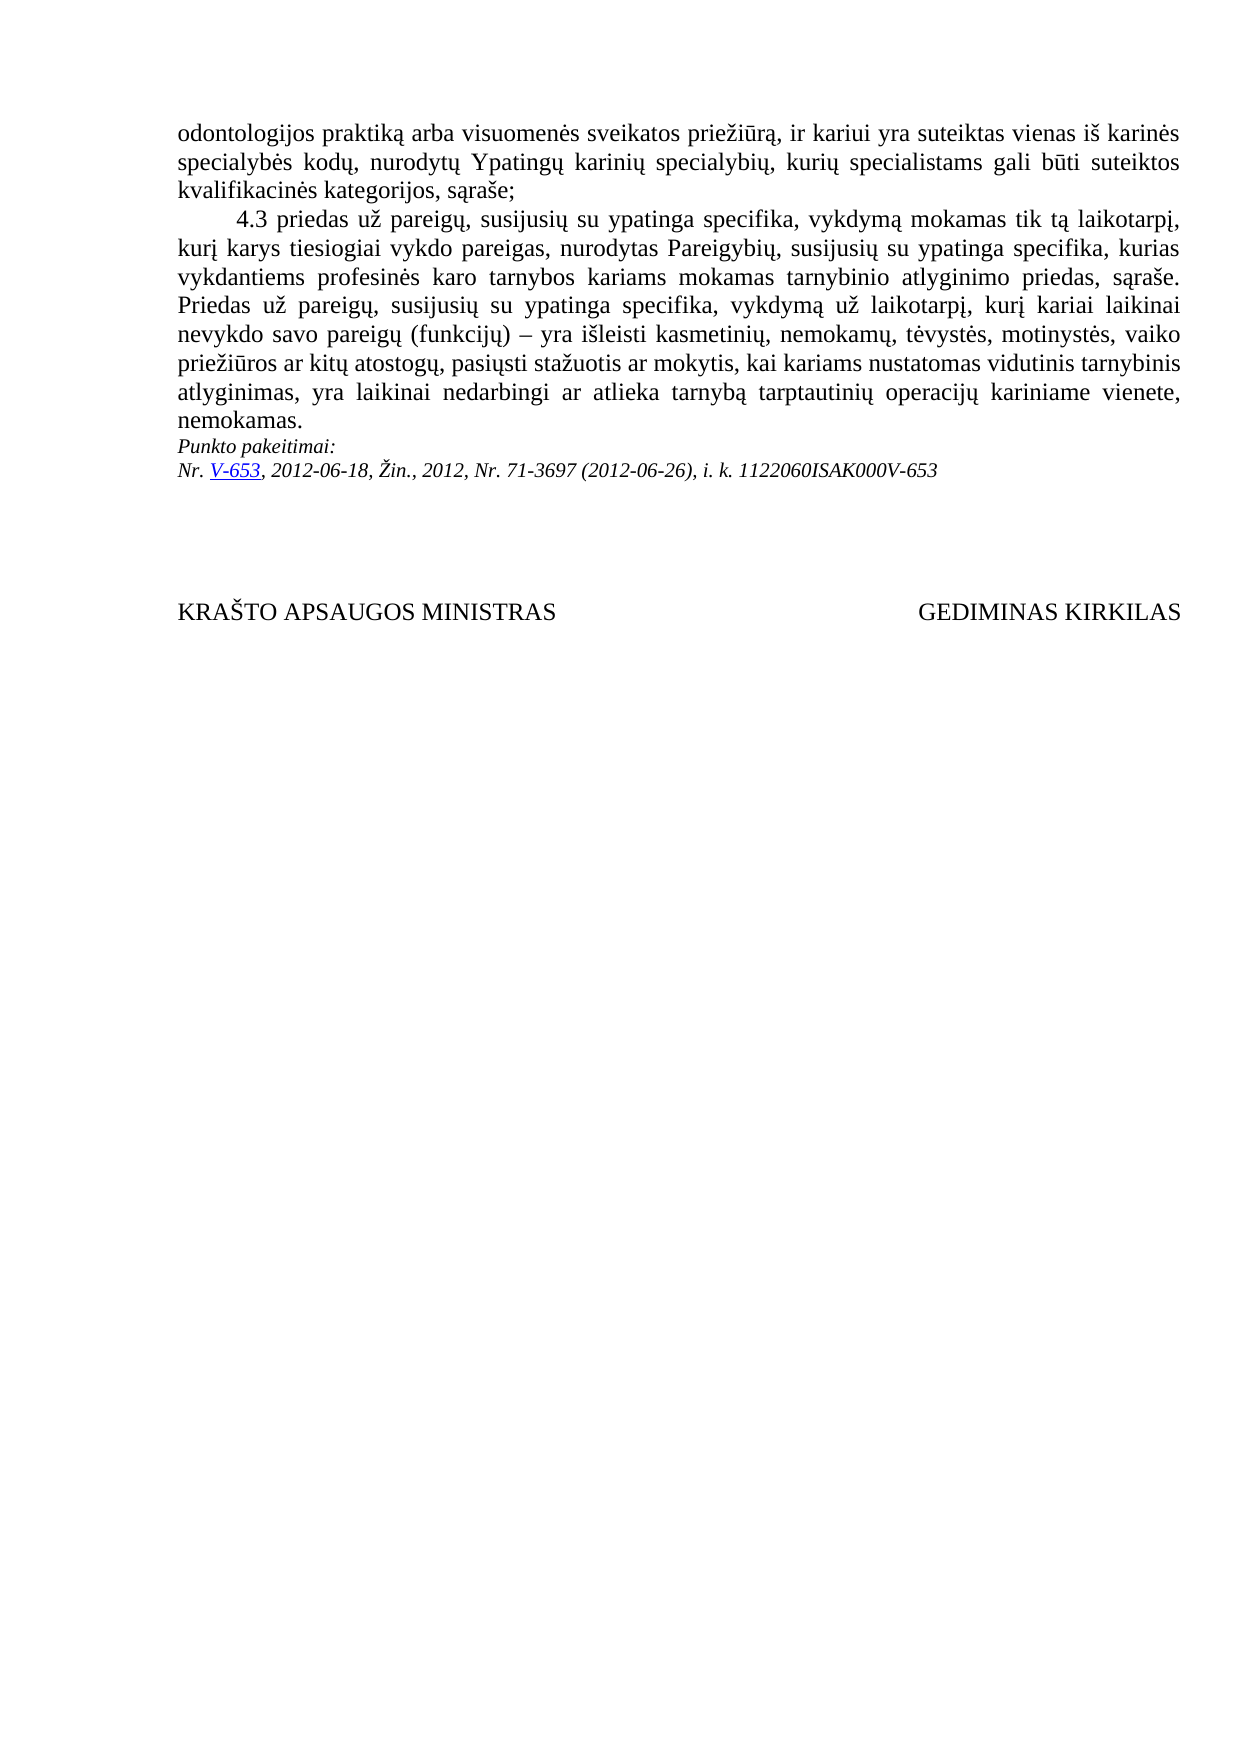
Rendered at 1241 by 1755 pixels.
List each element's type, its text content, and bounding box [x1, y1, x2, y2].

text 4.3 priedas už pareigų, susijusių su ypatinga specifika, vykdymą mokamas tik tą laikotarpį, kurį karys tiesiogiai vykdo pareigas, nurodytas Pareigybių, susijusių su ypatinga specifika, kurias vykdantiems profesinės karo tarnybos kariams mokamas tarnybinio atlyginimo priedas, sąraše. Priedas už pareigų, susijusių su ypatinga specifika, vykdymą už laikotarpį, kurį kariai laikinai nevykdo savo pareigų (funkcijų) – yra išleisti kasmetinių, nemokamų, tėvystės, motinystės, vaiko priežiūros ar kitų atostogų, pasiųsti stažuotis ar mokytis, kai kariams nustatomas vidutinis tarnybinis atlyginimas, yra laikinai nedarbingi ar atlieka tarnybą tarptautinių operacijų kariniame vienete, nemokamas. [177, 204, 1181, 434]
text Nr. V-653, 2012-06-18, Žin., 2012, Nr. 71-3697 (2012-06-26), i. k. 1122060ISAK000V-653 [177, 458, 1181, 482]
text odontologijos praktiką arba visuomenės sveikatos priežiūrą, ir kariui yra suteiktas vienas iš karinės specialybės kodų, nurodytų Ypatingų karinių specialybių, kurių specialistams gali būti suteiktos kvalifikacinės kategorijos, sąraše; [177, 118, 1181, 204]
text Punkto pakeitimai: [177, 434, 1181, 458]
text KRAŠTO APSAUGOS MINISTRAS GEDIMINAS KIRKILAS [177, 597, 1181, 626]
